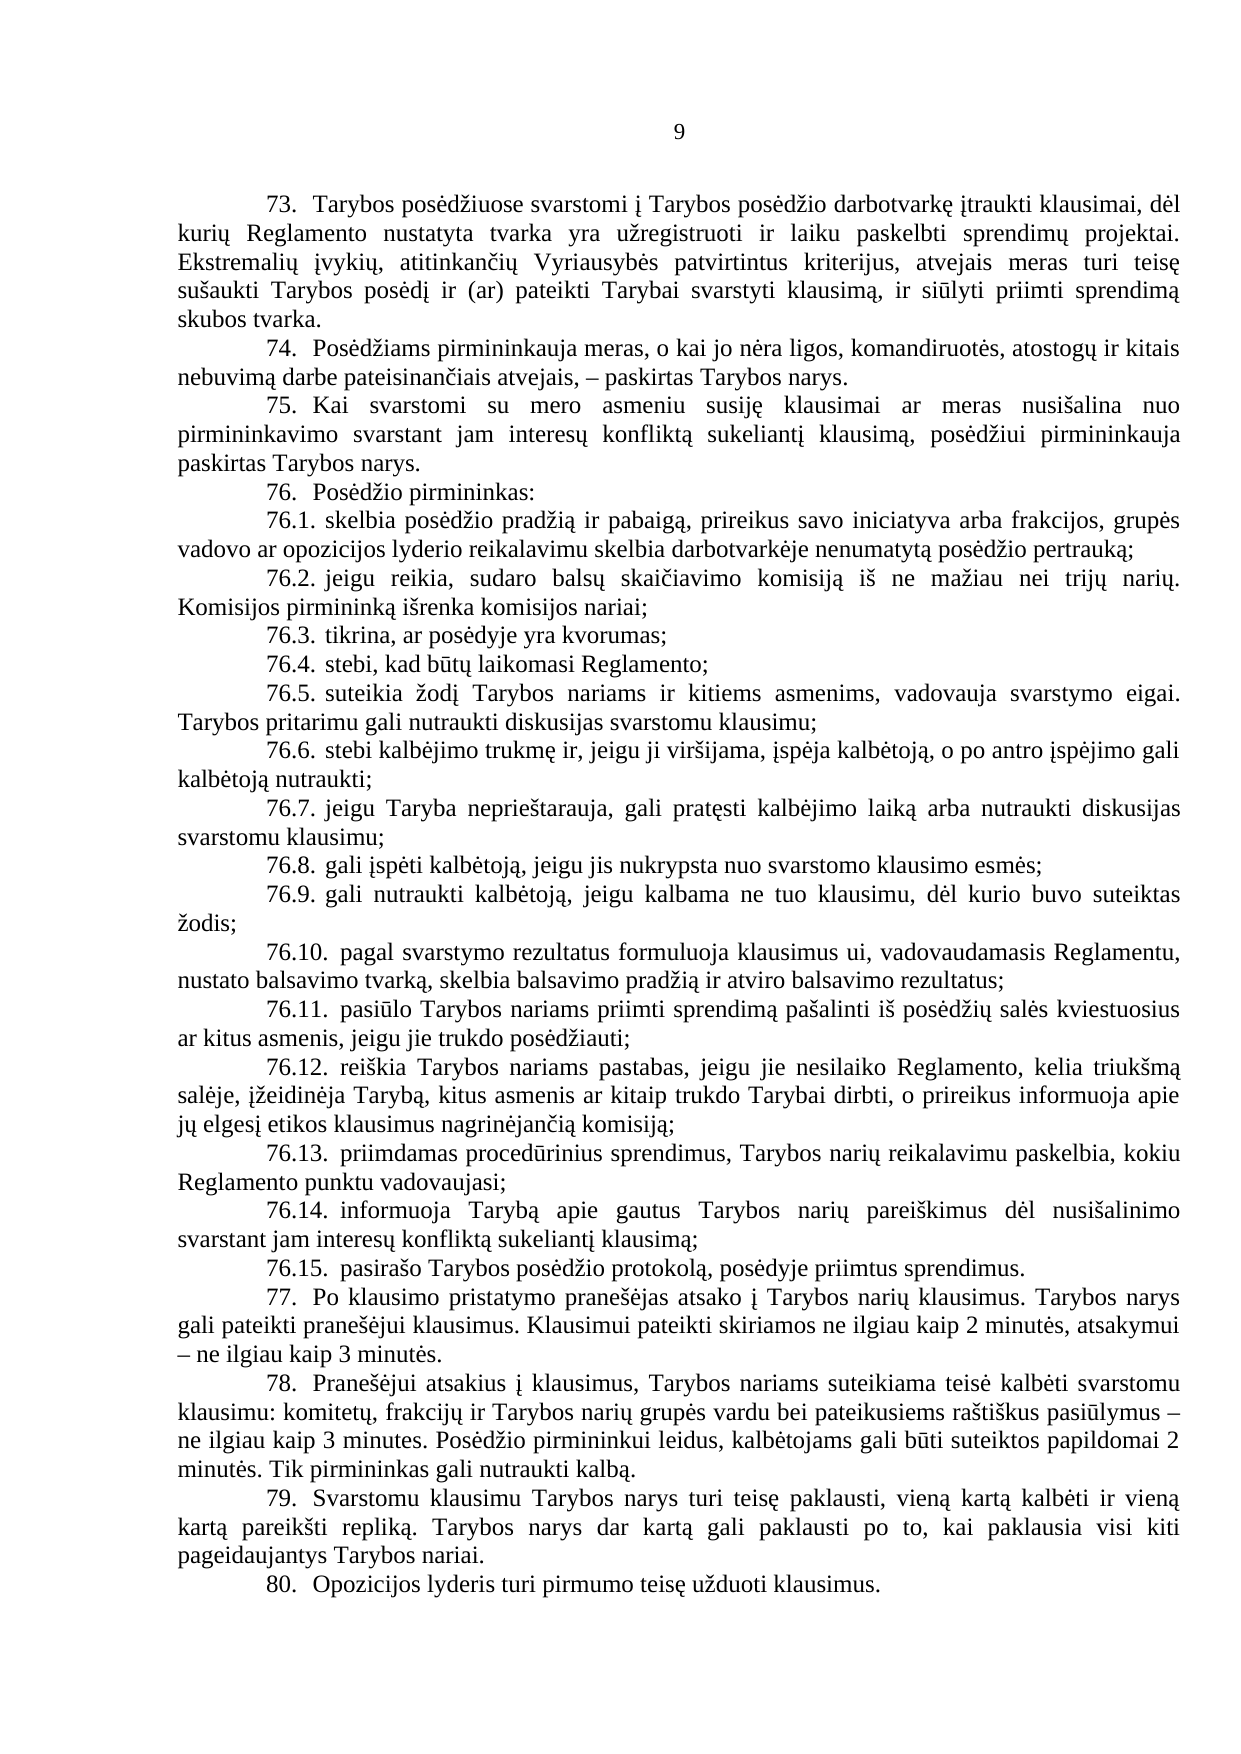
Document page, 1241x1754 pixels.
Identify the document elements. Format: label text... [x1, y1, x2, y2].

text 76.12. reiškia Tarybos nariams pastabas, jeigu jie nesilaiko Reglamento, kelia triukšmą salėje, įžeidinėja Tarybą, kitus asmenis ar kitaip trukdo Tarybai dirbti, o prireikus informuoja apie jų elgesį etikos klausimus nagrinėjančią komisiją; [177, 1052, 1181, 1138]
text 76.2. jeigu reikia, sudaro balsų skaičiavimo komisiją iš ne mažiau nei trijų narių. Komisijos pirmininką išrenka komisijos nariai; [177, 563, 1181, 621]
text 76.9. gali nutraukti kalbėtoją, jeigu kalbama ne tuo klausimu, dėl kurio buvo suteiktas žodis; [177, 879, 1181, 937]
text 76. Posėdžio pirmininkas: [177, 477, 1181, 506]
text 76.5. suteikia žodį Tarybos nariams ir kitiems asmenims, vadovauja svarstymo eigai. Tarybos pritarimu gali nutraukti diskusijas svarstomu klausimu; [177, 678, 1181, 736]
text 76.13. priimdamas procedūrinius sprendimus, Tarybos narių reikalavimu paskelbia, kokiu Reglamento punktu vadovaujasi; [177, 1138, 1181, 1196]
text 76.10. pagal svarstymo rezultatus formuluoja klausimus ui, vadovaudamasis Reglamentu, nustato balsavimo tvarką, skelbia balsavimo pradžią ir atviro balsavimo rezultatus; [177, 937, 1181, 994]
text 78. Pranešėjui atsakius į klausimus, Tarybos nariams suteikiama teisė kalbėti svarstomu klausimu: komitetų, frakcijų ir Tarybos narių grupės vardu bei pateikusiems raštiškus pasiūlymus – ne ilgiau kaip 3 minutes. Posėdžio pirmininkui leidus, kalbėtojams gali būti suteiktos papildomai 2 minutės. Tik pirmininkas gali nutraukti kalbą. [177, 1368, 1181, 1483]
text 76.6. stebi kalbėjimo trukmę ir, jeigu ji viršijama, įspėja kalbėtoją, o po antro įspėjimo gali kalbėtoją nutraukti; [177, 736, 1181, 793]
text 79. Svarstomu klausimu Tarybos narys turi teisę paklausti, vieną kartą kalbėti ir vieną kartą pareikšti repliką. Tarybos narys dar kartą gali paklausti po to, kai paklausia visi kiti pageidaujantys Tarybos nariai. [177, 1483, 1181, 1569]
text 76.15. pasirašo Tarybos posėdžio protokolą, posėdyje priimtus sprendimus. [177, 1253, 1181, 1282]
text 73. Tarybos posėdžiuose svarstomi į Tarybos posėdžio darbotvarkę įtraukti klausimai, dėl kurių Reglamento nustatyta tvarka yra užregistruoti ir laiku paskelbti sprendimų projektai. Ekstremalių įvykių, atitinkančių Vyriausybės patvirtintus kriterijus, atvejais meras turi teisę sušaukti Tarybos posėdį ir (ar) pateikti Tarybai svarstyti klausimą, ir siūlyti priimti sprendimą skubos tvarka. [177, 189, 1181, 333]
text 74. Posėdžiams pirmininkauja meras, o kai jo nėra ligos, komandiruotės, atostogų ir kitais nebuvimą darbe pateisinančiais atvejais, – paskirtas Tarybos narys. [177, 333, 1181, 391]
text 76.1. skelbia posėdžio pradžią ir pabaigą, prireikus savo iniciatyva arba frakcijos, grupės vadovo ar opozicijos lyderio reikalavimu skelbia darbotvarkėje nenumatytą posėdžio pertrauką; [177, 506, 1181, 563]
text 76.3. tikrina, ar posėdyje yra kvorumas; [177, 621, 1181, 649]
text 77. Po klausimo pristatymo pranešėjas atsako į Tarybos narių klausimus. Tarybos narys gali pateikti pranešėjui klausimus. Klausimui pateikti skiriamos ne ilgiau kaip 2 minutės, atsakymui – ne ilgiau kaip 3 minutės. [177, 1282, 1181, 1368]
text 76.14. informuoja Tarybą apie gautus Tarybos narių pareiškimus dėl nusišalinimo svarstant jam interesų konfliktą sukeliantį klausimą; [177, 1196, 1181, 1253]
text 76.7. jeigu Taryba neprieštarauja, gali pratęsti kalbėjimo laiką arba nutraukti diskusijas svarstomu klausimu; [177, 793, 1181, 851]
text 80. Opozicijos lyderis turi pirmumo teisę užduoti klausimus. [177, 1569, 1181, 1598]
text 76.4. stebi, kad būtų laikomasi Reglamento; [177, 649, 1181, 678]
text 75. Kai svarstomi su mero asmeniu susiję klausimai ar meras nusišalina nuo pirmininkavimo svarstant jam interesų konfliktą sukeliantį klausimą, posėdžiui pirmininkauja paskirtas Tarybos narys. [177, 391, 1181, 477]
text 76.11. pasiūlo Tarybos nariams priimti sprendimą pašalinti iš posėdžių salės kviestuosius ar kitus asmenis, jeigu jie trukdo posėdžiauti; [177, 994, 1181, 1052]
text 76.8. gali įspėti kalbėtoją, jeigu jis nukrypsta nuo svarstomo klausimo esmės; [177, 851, 1181, 879]
